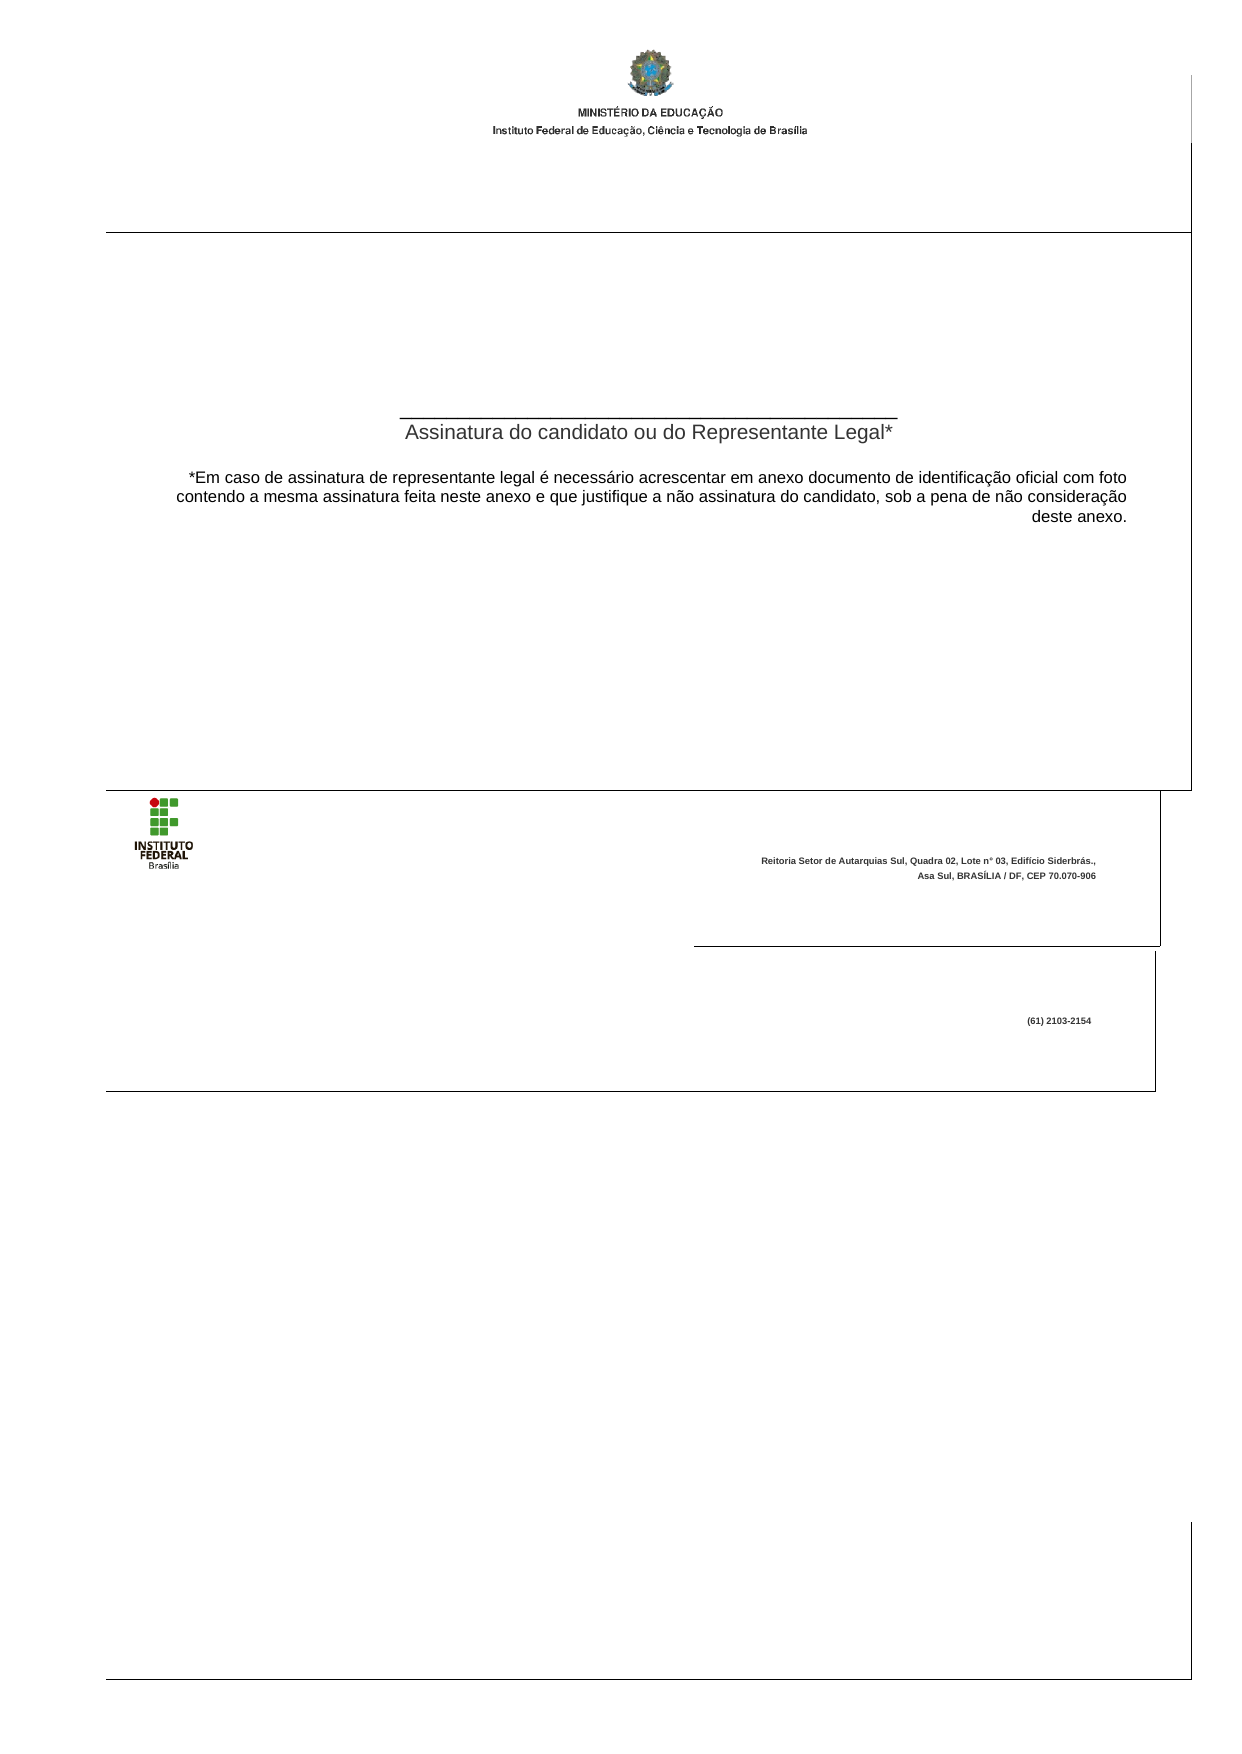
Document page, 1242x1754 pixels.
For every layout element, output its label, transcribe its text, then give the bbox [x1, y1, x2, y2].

text Reitoria Setor de Autarquias Sul, Quadra 02, Lote n° 03, Edifício Siderbrás., Asa Sul, BRASÍLIA / DF, CEP 70.070-906 [694, 791, 1160, 946]
text (61) 2103-2154 [106, 951, 1155, 1091]
text Assinatura do candidato ou do Representante Legal* [106, 420, 1191, 444]
text *Em caso de assinatura de representante legal é necessário acrescentar em anexo documento de identificação oficial com foto contendo a mesma assinatura feita neste anexo e que justifique a não assinatura do candidato, sob a pena de não consideração deste anexo. [106, 468, 1191, 526]
text ___________________________________________ [106, 332, 1192, 420]
